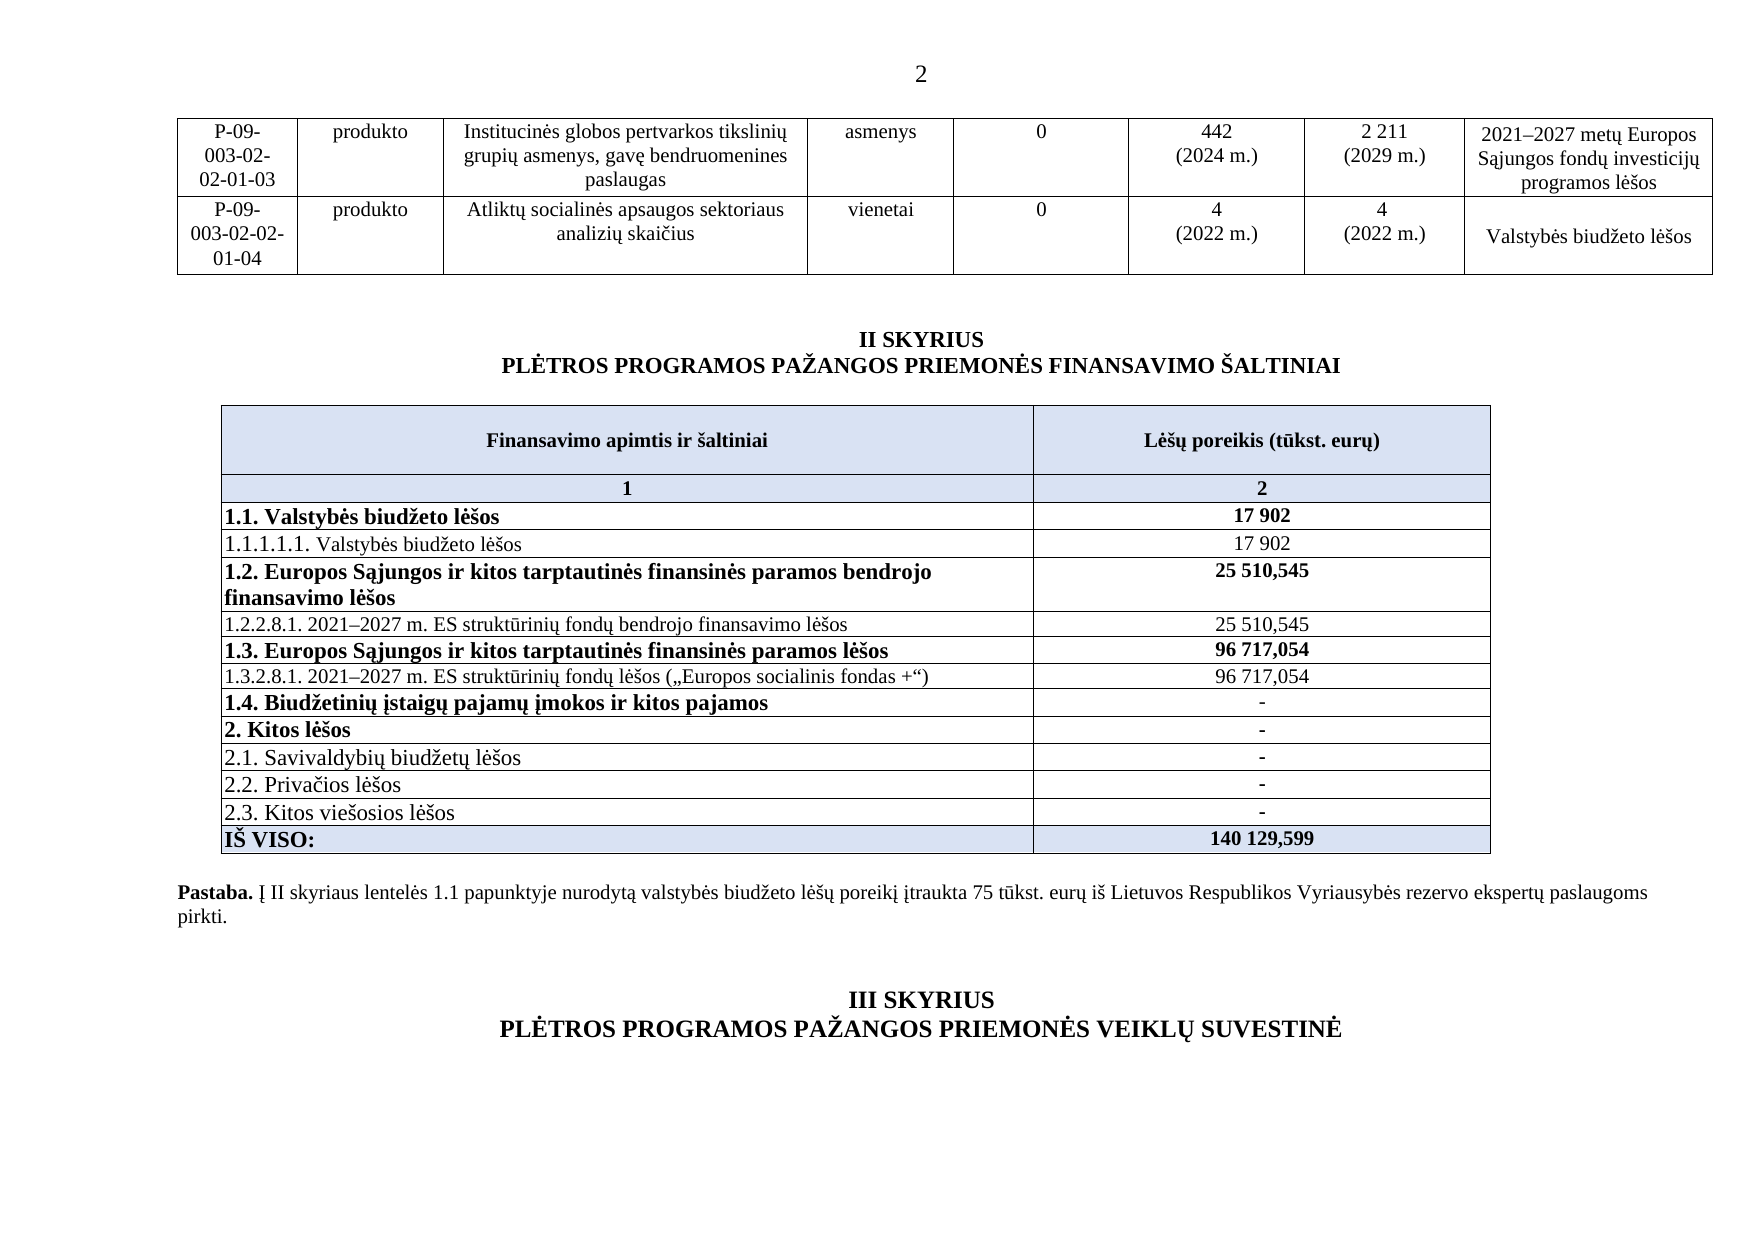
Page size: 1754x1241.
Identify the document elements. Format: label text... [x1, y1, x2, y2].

text PLĖTROS PROGRAMOS PAŽANGOS PRIEMONĖS FINANSAVIMO ŠALTINIAI [177, 352, 1665, 378]
table_cell - [1034, 799, 1490, 825]
table_cell 2021–2027 metų Europos Sąjungos fondų investicijų programos lėšos [1465, 119, 1712, 196]
table_cell IŠ VISO: [222, 826, 1033, 852]
table_cell 1 [222, 475, 1033, 502]
table_cell 1.3.2.8.1. 2021–2027 m. ES struktūrinių fondų lėšos („Europos socialinis fondas +“) [222, 664, 1033, 688]
table_cell - [1034, 689, 1490, 716]
table_header Finansavimo apimtis ir šaltiniai [222, 406, 1033, 474]
table_cell 1.1.1.1.1. Valstybės biudžeto lėšos [222, 530, 1033, 557]
text PLĖTROS PROGRAMOS PAŽANGOS PRIEMONĖS VEIKLŲ SUVESTINĖ [177, 1014, 1665, 1043]
table_cell 1.2.2.8.1. 2021–2027 m. ES struktūrinių fondų bendrojo finansavimo lėšos [222, 612, 1033, 636]
table_cell 140 129,599 [1034, 826, 1490, 852]
table_cell 442 (2024 m.) [1129, 119, 1304, 196]
table_cell 1.2. Europos Sąjungos ir kitos tarptautinės finansinės paramos bendrojo finansavimo lėšos [222, 558, 1033, 611]
table_cell 0 [954, 119, 1128, 196]
table_cell P-09- 003-02-02-01-03 [178, 119, 297, 196]
table_cell 96 717,054 [1034, 664, 1490, 688]
table_cell 96 717,054 [1034, 637, 1490, 663]
table_cell - [1034, 744, 1490, 770]
table_cell - [1034, 771, 1490, 798]
table_cell Institucinės globos pertvarkos tikslinių grupių asmenys, gavę bendruomenines paslaugas [444, 119, 807, 196]
table_header Lėšų poreikis (tūkst. eurų) [1034, 406, 1490, 474]
table_cell 25 510,545 [1034, 558, 1490, 611]
table_cell 2.1. Savivaldybių biudžetų lėšos [222, 744, 1033, 770]
table_cell 0 [954, 197, 1128, 274]
table_cell 2 [1034, 475, 1490, 502]
text Pastaba. Į II skyriaus lentelės 1.1 papunktyje nurodytą valstybės biudžeto lėšų poreikį įtraukta 75 tūkst. eurų iš Lietuvos Respublikos Vyriausybės rezervo ekspertų paslaugoms pirkti. [177, 880, 1665, 928]
table_cell P-09- 003-02-02-01-04 [178, 197, 297, 274]
table_cell produkto [298, 197, 443, 274]
table_cell 17 902 [1034, 530, 1490, 557]
table_cell 2.3. Kitos viešosios lėšos [222, 799, 1033, 825]
table_cell 17 902 [1034, 503, 1490, 529]
table_cell 1.4. Biudžetinių įstaigų pajamų įmokos ir kitos pajamos [222, 689, 1033, 716]
table_cell 2.2. Privačios lėšos [222, 771, 1033, 798]
text III SKYRIUS [177, 986, 1665, 1014]
table_cell 2. Kitos lėšos [222, 717, 1033, 743]
table_cell Atliktų socialinės apsaugos sektoriaus analizių skaičius [444, 197, 807, 274]
table_cell 4 (2022 m.) [1305, 197, 1464, 274]
table_cell - [1034, 717, 1490, 743]
table_cell 1.3. Europos Sąjungos ir kitos tarptautinės finansinės paramos lėšos [222, 637, 1033, 663]
table_cell produkto [298, 119, 443, 196]
table_cell 1.1. Valstybės biudžeto lėšos [222, 503, 1033, 529]
table_cell asmenys [808, 119, 953, 196]
table_cell 25 510,545 [1034, 612, 1490, 636]
table_cell Valstybės biudžeto lėšos [1465, 197, 1712, 274]
table_cell vienetai [808, 197, 953, 274]
text II SKYRIUS [177, 326, 1665, 352]
table_cell 2 211 (2029 m.) [1305, 119, 1464, 196]
table_cell 4 (2022 m.) [1129, 197, 1304, 274]
